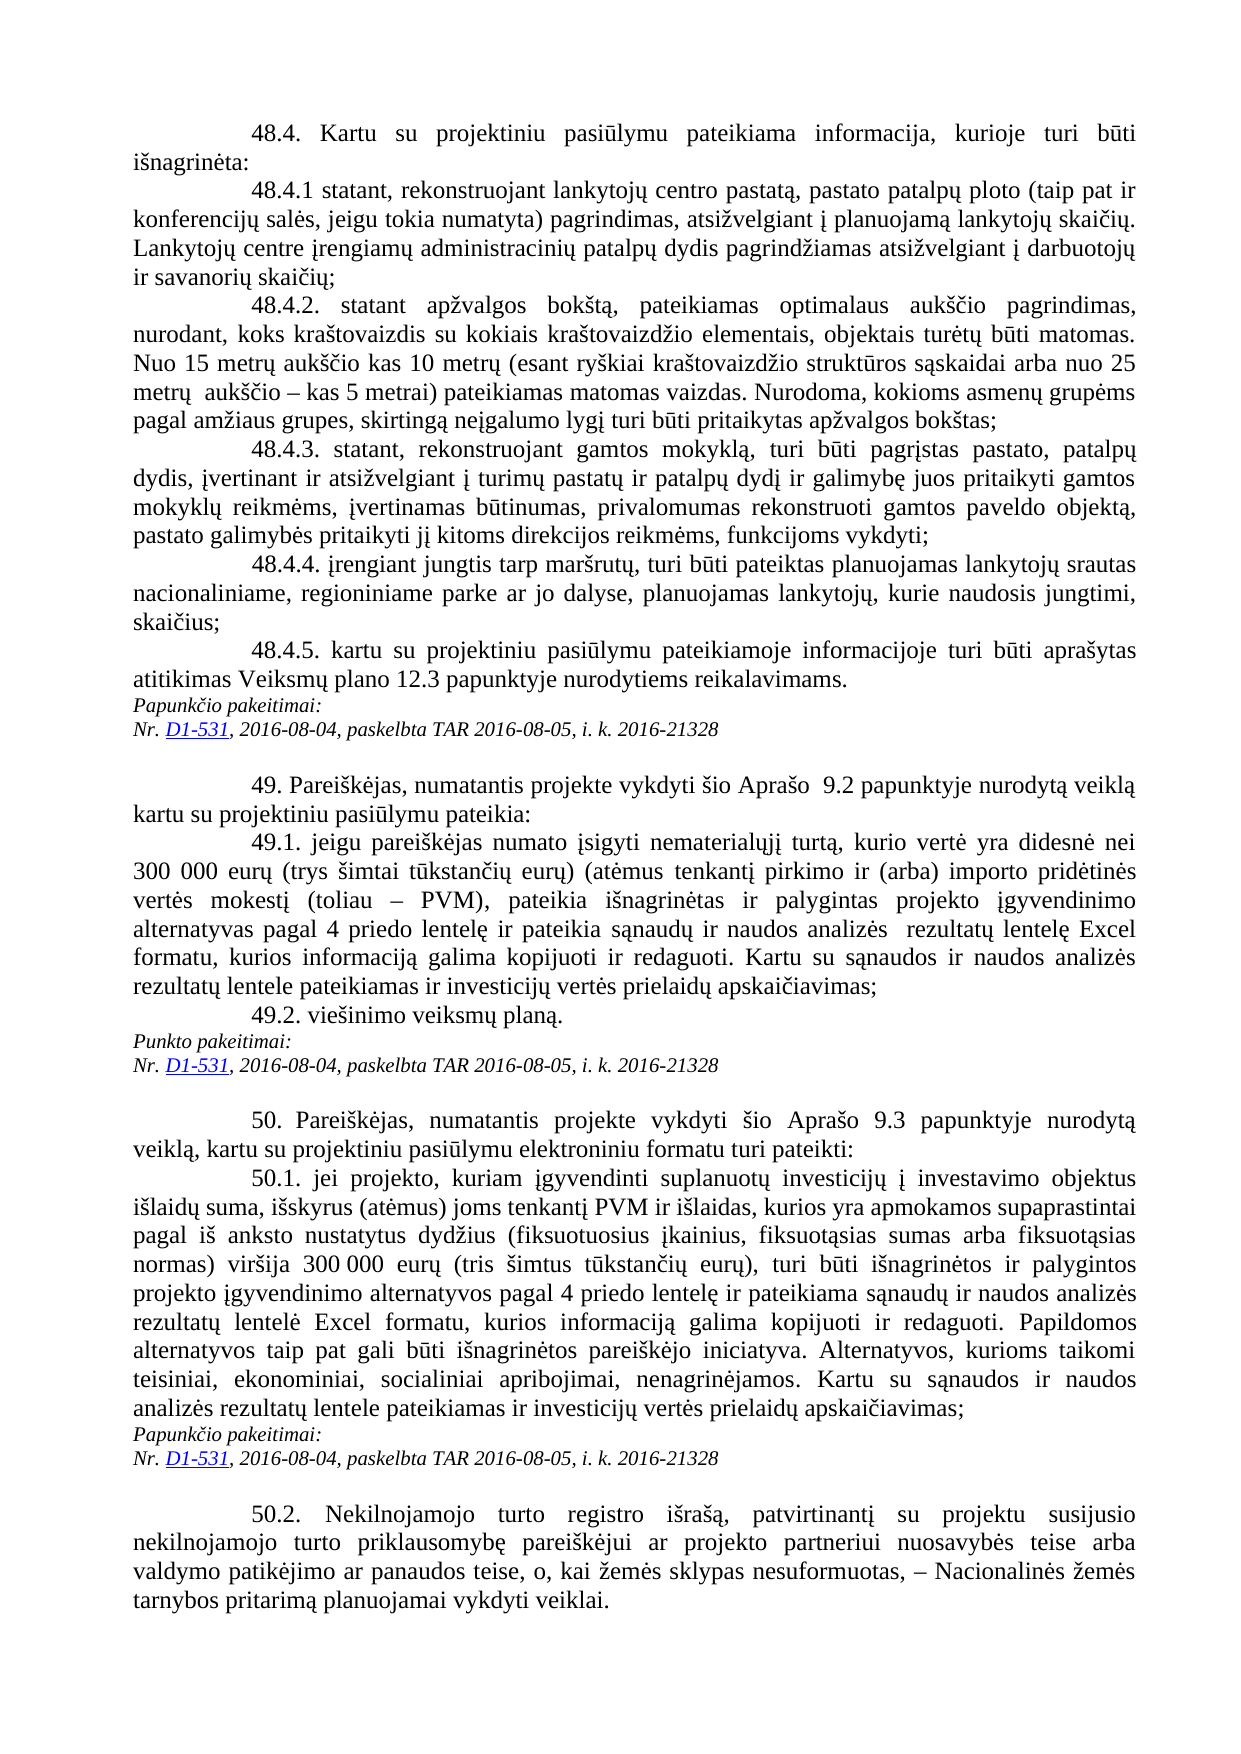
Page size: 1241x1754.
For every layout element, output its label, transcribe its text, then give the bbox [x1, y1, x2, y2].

text 50. Pareiškėjas, numatantis projekte vykdyti šio Aprašo 9.3 papunktyje nurodytą veiklą, kartu su projektiniu pasiūlymu elektroniniu formatu turi pateikti: [133, 1106, 1137, 1163]
text Papunkčio pakeitimai: [133, 693, 1137, 717]
text Nr. D1-531, 2016-08-04, paskelbta TAR 2016-08-05, i. k. 2016-21328 [133, 717, 1137, 741]
text 49.1. jeigu pareiškėjas numato įsigyti nematerialųjį turtą, kurio vertė yra didesnė nei 300 000 eurų (trys šimtai tūkstančių eurų) (atėmus tenkantį pirkimo ir (arba) importo pridėtinės vertės mokestį (toliau – PVM), pateikia išnagrinėtas ir palygintas projekto įgyvendinimo alternatyvas pagal 4 priedo lentelę ir pateikia sąnaudų ir naudos analizės rezultatų lentelę Excel formatu, kurios informaciją galima kopijuoti ir redaguoti. Kartu su sąnaudos ir naudos analizės rezultatų lentele pateikiamas ir investicijų vertės prielaidų apskaičiavimas; [133, 827, 1137, 1000]
text 48.4.4. įrengiant jungtis tarp maršrutų, turi būti pateiktas planuojamas lankytojų srautas nacionaliniame, regioniniame parke ar jo dalyse, planuojamas lankytojų, kurie naudosis jungtimi, skaičius; [133, 549, 1137, 636]
text 48.4.1 statant, rekonstruojant lankytojų centro pastatą, pastato patalpų ploto (taip pat ir konferencijų salės, jeigu tokia numatyta) pagrindimas, atsižvelgiant į planuojamą lankytojų skaičių. Lankytojų centre įrengiamų administracinių patalpų dydis pagrindžiamas atsižvelgiant į darbuotojų ir savanorių skaičių; [133, 176, 1137, 291]
text Nr. D1-531, 2016-08-04, paskelbta TAR 2016-08-05, i. k. 2016-21328 [133, 1053, 1137, 1077]
text Papunkčio pakeitimai: [133, 1422, 1137, 1446]
text 48.4. Kartu su projektiniu pasiūlymu pateikiama informacija, kurioje turi būti išnagrinėta: [133, 118, 1137, 176]
text 48.4.3. statant, rekonstruojant gamtos mokyklą, turi būti pagrįstas pastato, patalpų dydis, įvertinant ir atsižvelgiant į turimų pastatų ir patalpų dydį ir galimybę juos pritaikyti gamtos mokyklų reikmėms, įvertinamas būtinumas, privalomumas rekonstruoti gamtos paveldo objektą, pastato galimybės pritaikyti jį kitoms direkcijos reikmėms, funkcijoms vykdyti; [133, 434, 1137, 549]
text 48.4.5. kartu su projektiniu pasiūlymu pateikiamoje informacijoje turi būti aprašytas atitikimas Veiksmų plano 12.3 papunktyje nurodytiems reikalavimams. [133, 636, 1137, 693]
text 48.4.2. statant apžvalgos bokštą, pateikiamas optimalaus aukščio pagrindimas, nurodant, koks kraštovaizdis su kokiais kraštovaizdžio elementais, objektais turėtų būti matomas. Nuo 15 metrų aukščio kas 10 metrų (esant ryškiai kraštovaizdžio struktūros sąskaidai arba nuo 25 metrų aukščio – kas 5 metrai) pateikiamas matomas vaizdas. Nurodoma, kokioms asmenų grupėms pagal amžiaus grupes, skirtingą neįgalumo lygį turi būti pritaikytas apžvalgos bokštas; [133, 291, 1137, 434]
text Nr. D1-531, 2016-08-04, paskelbta TAR 2016-08-05, i. k. 2016-21328 [133, 1446, 1137, 1470]
text 49.2. viešinimo veiksmų planą. [133, 1000, 1137, 1029]
text 49. Pareiškėjas, numatantis projekte vykdyti šio Aprašo 9.2 papunktyje nurodytą veiklą kartu su projektiniu pasiūlymu pateikia: [133, 770, 1137, 827]
text 50.1. jei projekto, kuriam įgyvendinti suplanuotų investicijų į investavimo objektus išlaidų suma, išskyrus (atėmus) joms tenkantį PVM ir išlaidas, kurios yra apmokamos supaprastintai pagal iš anksto nustatytus dydžius (fiksuotuosius įkainius, fiksuotąsias sumas arba fiksuotąsias normas) viršija 300 000 eurų (tris šimtus tūkstančių eurų), turi būti išnagrinėtos ir palygintos projekto įgyvendinimo alternatyvos pagal 4 priedo lentelę ir pateikiama sąnaudų ir naudos analizės rezultatų lentelė Excel formatu, kurios informaciją galima kopijuoti ir redaguoti. Papildomos alternatyvos taip pat gali būti išnagrinėtos pareiškėjo iniciatyva. Alternatyvos, kurioms taikomi teisiniai, ekonominiai, socialiniai apribojimai, nenagrinėjamos. Kartu su sąnaudos ir naudos analizės rezultatų lentele pateikiamas ir investicijų vertės prielaidų apskaičiavimas; [133, 1163, 1137, 1422]
text Punkto pakeitimai: [133, 1029, 1137, 1053]
text 50.2. Nekilnojamojo turto registro išrašą, patvirtinantį su projektu susijusio nekilnojamojo turto priklausomybę pareiškėjui ar projekto partneriui nuosavybės teise arba valdymo patikėjimo ar panaudos teise, o, kai žemės sklypas nesuformuotas, – Nacionalinės žemės tarnybos pritarimą planuojamai vykdyti veiklai. [133, 1499, 1137, 1614]
